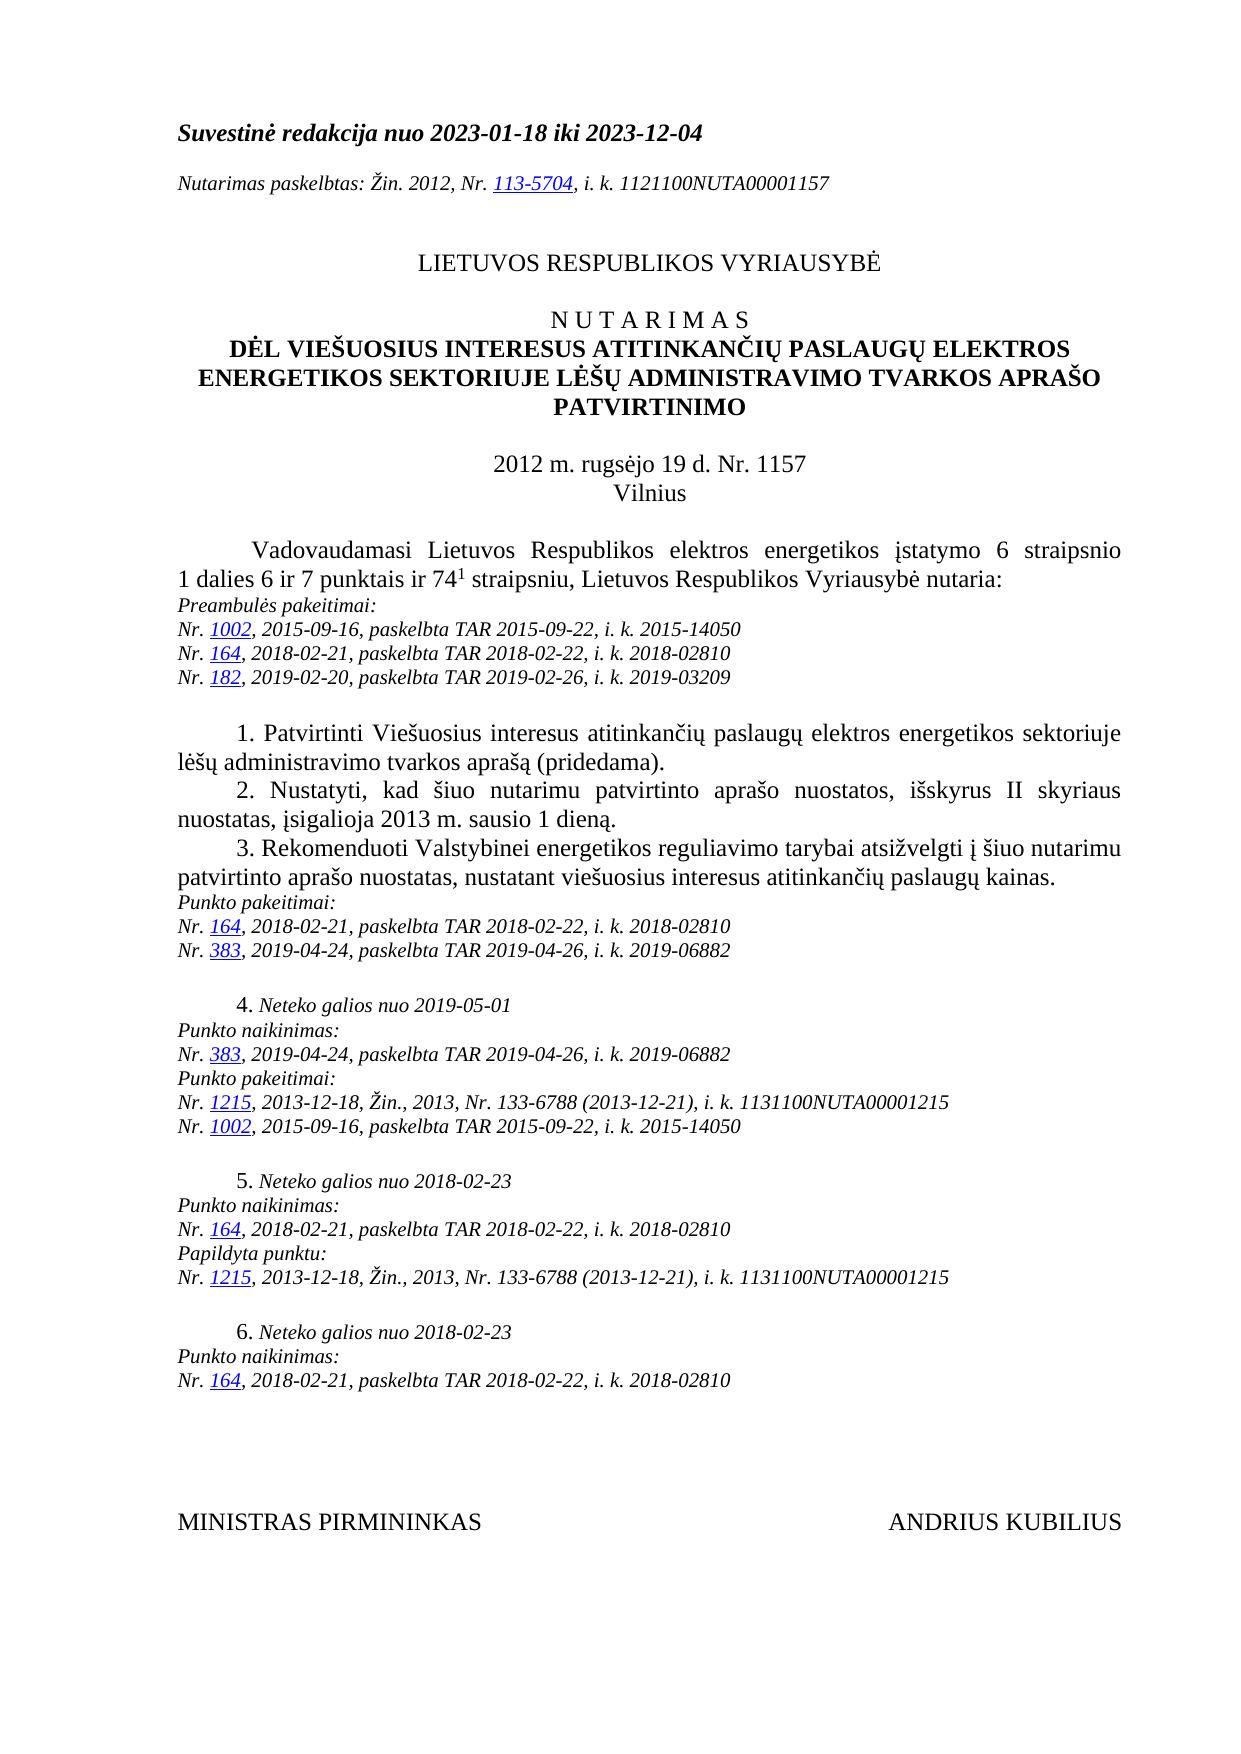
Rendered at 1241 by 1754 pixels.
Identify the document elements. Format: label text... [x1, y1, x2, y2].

text Punkto naikinimas: [177, 1344, 1122, 1368]
text Dėl VIEŠUOSIUS INTERESUS ATITINKANČIŲ PASLAUGŲ ELEKTROS ENERGETIKOS SEKTORIUJE LĖŠŲ ADMINISTRAVIMO TVARKOS APRAŠO PATVIRTINIMO [177, 334, 1122, 420]
text Suvestinė redakcija nuo 2023-01-18 iki 2023-12-04 [177, 118, 1122, 147]
text Nr. 164, 2018-02-21, paskelbta TAR 2018-02-22, i. k. 2018-02810 [177, 641, 1122, 665]
text NUTARIMAS [177, 305, 1122, 334]
text Vilnius [177, 478, 1122, 507]
text Nr. 383, 2019-04-24, paskelbta TAR 2019-04-26, i. k. 2019-06882 [177, 938, 1122, 962]
text MINISTRAS PIRMININKAS ANDRIUS KUBILIUS [177, 1507, 1122, 1536]
text Punkto naikinimas: [177, 1193, 1122, 1217]
text Punkto pakeitimai: [177, 1066, 1122, 1090]
text Nutarimas paskelbtas: Žin. 2012, Nr. 113-5704, i. k. 1121100NUTA00001157 [177, 171, 1122, 195]
text Punkto naikinimas: [177, 1018, 1122, 1042]
text 6. Neteko galios nuo 2018-02-23 [177, 1318, 1122, 1344]
text Nr. 383, 2019-04-24, paskelbta TAR 2019-04-26, i. k. 2019-06882 [177, 1042, 1122, 1066]
text Nr. 1215, 2013-12-18, Žin., 2013, Nr. 133-6788 (2013-12-21), i. k. 1131100NUTA00001215 [177, 1265, 1122, 1289]
text 4. Neteko galios nuo 2019-05-01 [177, 991, 1122, 1018]
text Nr. 182, 2019-02-20, paskelbta TAR 2019-02-26, i. k. 2019-03209 [177, 665, 1122, 689]
text Papildyta punktu: [177, 1241, 1122, 1265]
text 2012 m. rugsėjo 19 d. Nr. 1157 [177, 449, 1122, 478]
text Vadovaudamasi Lietuvos Respublikos elektros energetikos įstatymo 6 straipsnio 1 dalies 6 ir 7 punktais ir 741 straipsniu, Lietuvos Respublikos Vyriausybė nutaria: [177, 535, 1122, 593]
text 2. Nustatyti, kad šiuo nutarimu patvirtinto aprašo nuostatos, išskyrus II skyriaus nuostatas, įsigalioja 2013 m. sausio 1 dieną. [177, 775, 1122, 833]
text Nr. 164, 2018-02-21, paskelbta TAR 2018-02-22, i. k. 2018-02810 [177, 1217, 1122, 1241]
text 1. Patvirtinti Viešuosius interesus atitinkančių paslaugų elektros energetikos sektoriuje lėšų administravimo tvarkos aprašą (pridedama). [177, 718, 1122, 775]
text Nr. 164, 2018-02-21, paskelbta TAR 2018-02-22, i. k. 2018-02810 [177, 1368, 1122, 1392]
text Nr. 1002, 2015-09-16, paskelbta TAR 2015-09-22, i. k. 2015-14050 [177, 617, 1122, 641]
text 3. Rekomenduoti Valstybinei energetikos reguliavimo tarybai atsižvelgti į šiuo nutarimu patvirtinto aprašo nuostatas, nustatant viešuosius interesus atitinkančių paslaugų kainas. [177, 833, 1122, 890]
text Preambulės pakeitimai: [177, 593, 1122, 617]
text Nr. 164, 2018-02-21, paskelbta TAR 2018-02-22, i. k. 2018-02810 [177, 914, 1122, 938]
text Punkto pakeitimai: [177, 890, 1122, 914]
text Nr. 1002, 2015-09-16, paskelbta TAR 2015-09-22, i. k. 2015-14050 [177, 1114, 1122, 1138]
text Lietuvos Respublikos Vyriausybė [177, 248, 1122, 277]
text 5. Neteko galios nuo 2018-02-23 [177, 1167, 1122, 1193]
text Nr. 1215, 2013-12-18, Žin., 2013, Nr. 133-6788 (2013-12-21), i. k. 1131100NUTA00001215 [177, 1090, 1122, 1114]
